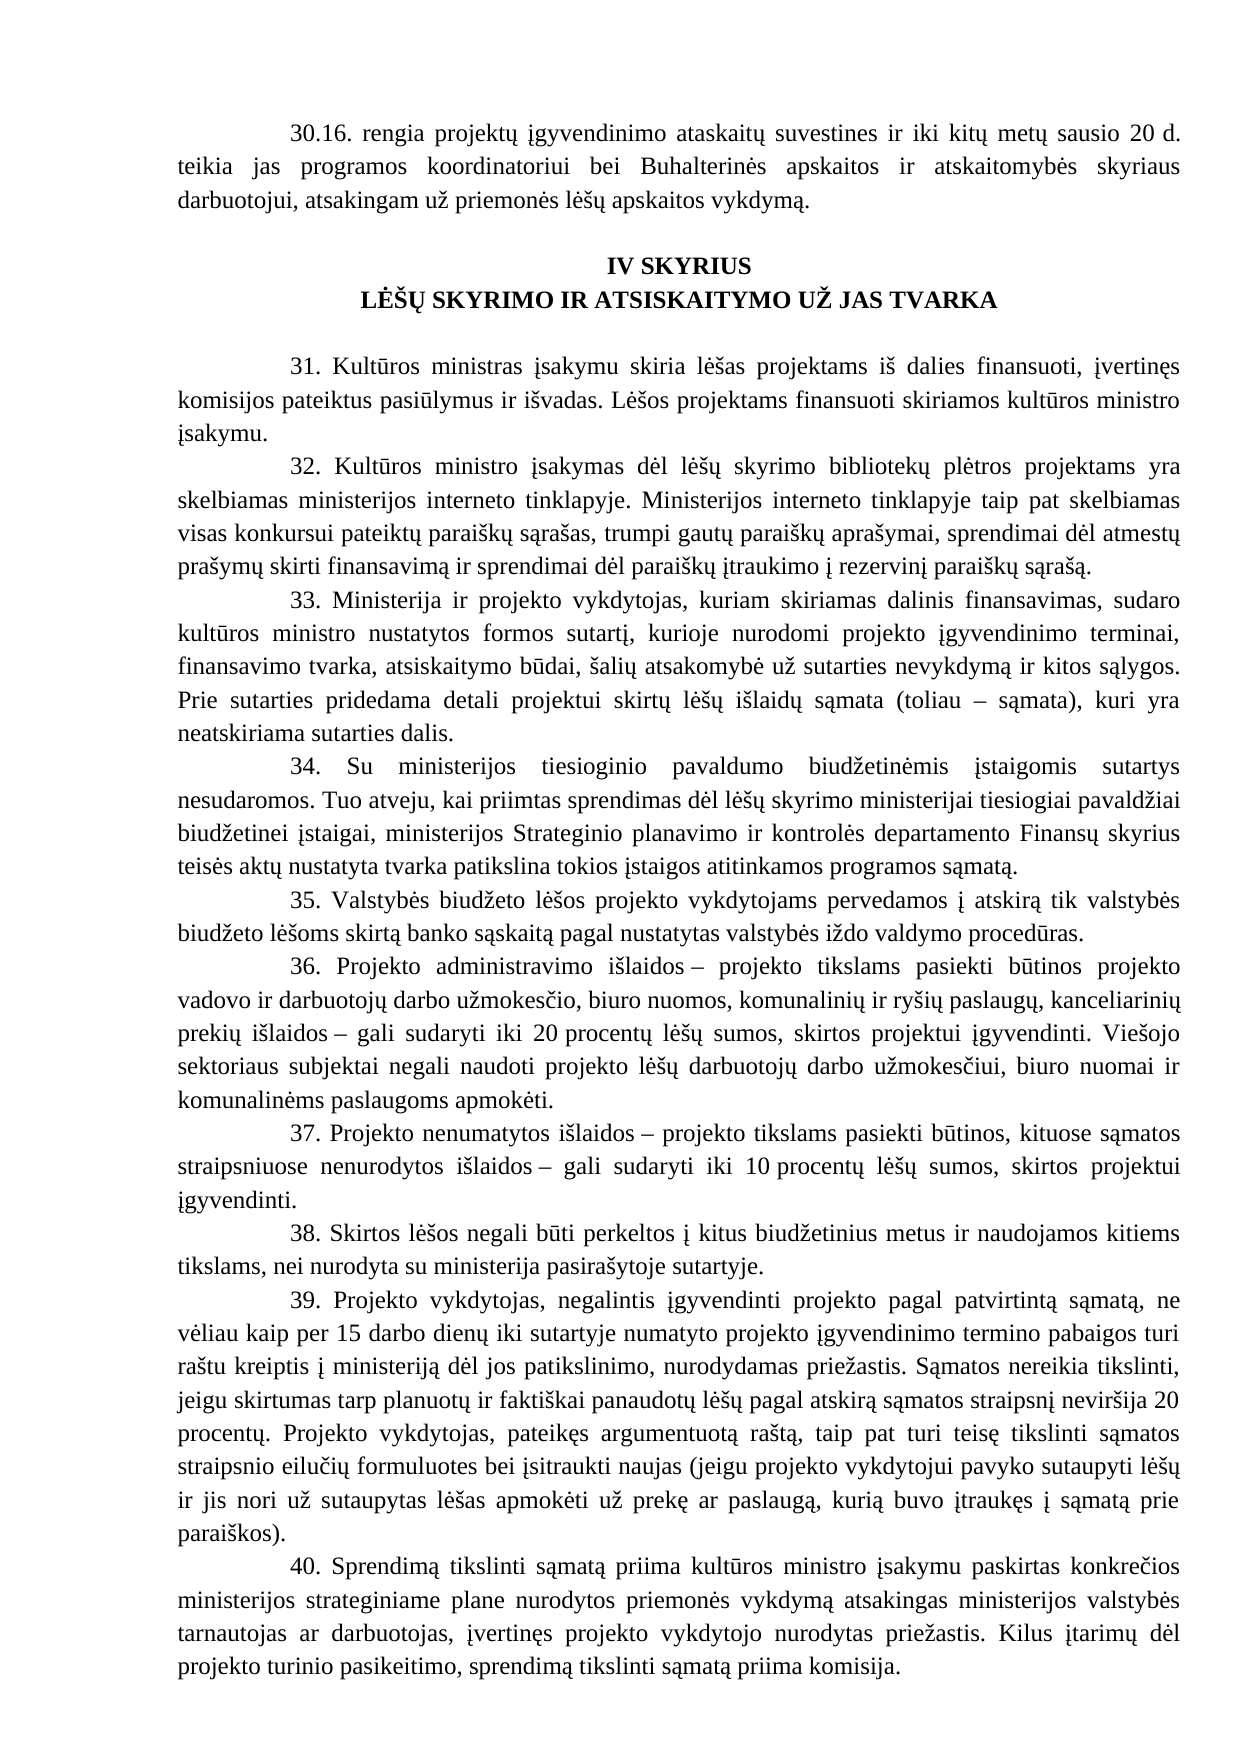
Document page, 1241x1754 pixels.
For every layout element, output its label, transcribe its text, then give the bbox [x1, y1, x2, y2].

text 40. Sprendimą tikslinti sąmatą priima kultūros ministro įsakymu paskirtas konkrečios ministerijos strateginiame plane nurodytos priemonės vykdymą atsakingas ministerijos valstybės tarnautojas ar darbuotojas, įvertinęs projekto vykdytojo nurodytas priežastis. Kilus įtarimų dėl projekto turinio pasikeitimo, sprendimą tikslinti sąmatą priima komisija. [177, 1551, 1181, 1680]
text LĖŠŲ SKYRIMO IR ATSISKAITYMO UŽ JAS TVARKA [177, 285, 1181, 313]
text 38. Skirtos lėšos negali būti perkeltos į kitus biudžetinius metus ir naudojamos kitiems tikslams, nei nurodyta su ministerija pasirašytoje sutartyje. [177, 1218, 1181, 1280]
text 39. Projekto vykdytojas, negalintis įgyvendinti projekto pagal patvirtintą sąmatą, ne vėliau kaip per 15 darbo dienų iki sutartyje numatyto projekto įgyvendinimo termino pabaigos turi raštu kreiptis į ministeriją dėl jos patikslinimo, nurodydamas priežastis. Sąmatos nereikia tikslinti, jeigu skirtumas tarp planuotų ir faktiškai panaudotų lėšų pagal atskirą sąmatos straipsnį neviršija 20 procentų. Projekto vykdytojas, pateikęs argumentuotą raštą, taip pat turi teisę tikslinti sąmatos straipsnio eilučių formuluotes bei įsitraukti naujas (jeigu projekto vykdytojui pavyko sutaupyti lėšų ir jis nori už sutaupytas lėšas apmokėti už prekę ar paslaugą, kurią buvo įtraukęs į sąmatą prie paraiškos). [177, 1285, 1181, 1547]
text 33. Ministerija ir projekto vykdytojas, kuriam skiriamas dalinis finansavimas, sudaro kultūros ministro nustatytos formos sutartį, kurioje nurodomi projekto įgyvendinimo terminai, finansavimo tvarka, atsiskaitymo būdai, šalių atsakomybė už sutarties nevykdymą ir kitos sąlygos. Prie sutarties pridedama detali projektui skirtų lėšų išlaidų sąmata (toliau – sąmata), kuri yra neatskiriama sutarties dalis. [177, 585, 1181, 747]
text 32. Kultūros ministro įsakymas dėl lėšų skyrimo bibliotekų plėtros projektams yra skelbiamas ministerijos interneto tinklapyje. Ministerijos interneto tinklapyje taip pat skelbiamas visas konkursui pateiktų paraiškų sąrašas, trumpi gautų paraiškų aprašymai, sprendimai dėl atmestų prašymų skirti finansavimą ir sprendimai dėl paraiškų įtraukimo į rezervinį paraiškų sąrašą. [177, 451, 1181, 580]
text IV skyrius [177, 251, 1181, 280]
text 37. Projekto nenumatytos išlaidos – projekto tikslams pasiekti būtinos, kituose sąmatos straipsniuose nenurodytos išlaidos – gali sudaryti iki 10 procentų lėšų sumos, skirtos projektui įgyvendinti. [177, 1118, 1181, 1213]
text 31. Kultūros ministras įsakymu skiria lėšas projektams iš dalies finansuoti, įvertinęs komisijos pateiktus pasiūlymus ir išvadas. Lėšos projektams finansuoti skiriamos kultūros ministro įsakymu. [177, 351, 1181, 447]
text 36. Projekto administravimo išlaidos – projekto tikslams pasiekti būtinos projekto vadovo ir darbuotojų darbo užmokesčio, biuro nuomos, komunalinių ir ryšių paslaugų, kanceliarinių prekių išlaidos – gali sudaryti iki 20 procentų lėšų sumos, skirtos projektui įgyvendinti. Viešojo sektoriaus subjektai negali naudoti projekto lėšų darbuotojų darbo užmokesčiui, biuro nuomai ir komunalinėms paslaugoms apmokėti. [177, 951, 1181, 1113]
text 35. Valstybės biudžeto lėšos projekto vykdytojams pervedamos į atskirą tik valstybės biudžeto lėšoms skirtą banko sąskaitą pagal nustatytas valstybės iždo valdymo procedūras. [177, 885, 1181, 947]
text 30.16. rengia projektų įgyvendinimo ataskaitų suvestines ir iki kitų metų sausio 20 d. teikia jas programos koordinatoriui bei Buhalterinės apskaitos ir atskaitomybės skyriaus darbuotojui, atsakingam už priemonės lėšų apskaitos vykdymą. [177, 118, 1181, 213]
text 34. Su ministerijos tiesioginio pavaldumo biudžetinėmis įstaigomis sutartys nesudaromos. Tuo atveju, kai priimtas sprendimas dėl lėšų skyrimo ministerijai tiesiogiai pavaldžiai biudžetinei įstaigai, ministerijos Strateginio planavimo ir kontrolės departamento Finansų skyrius teisės aktų nustatyta tvarka patikslina tokios įstaigos atitinkamos programos sąmatą. [177, 751, 1181, 880]
